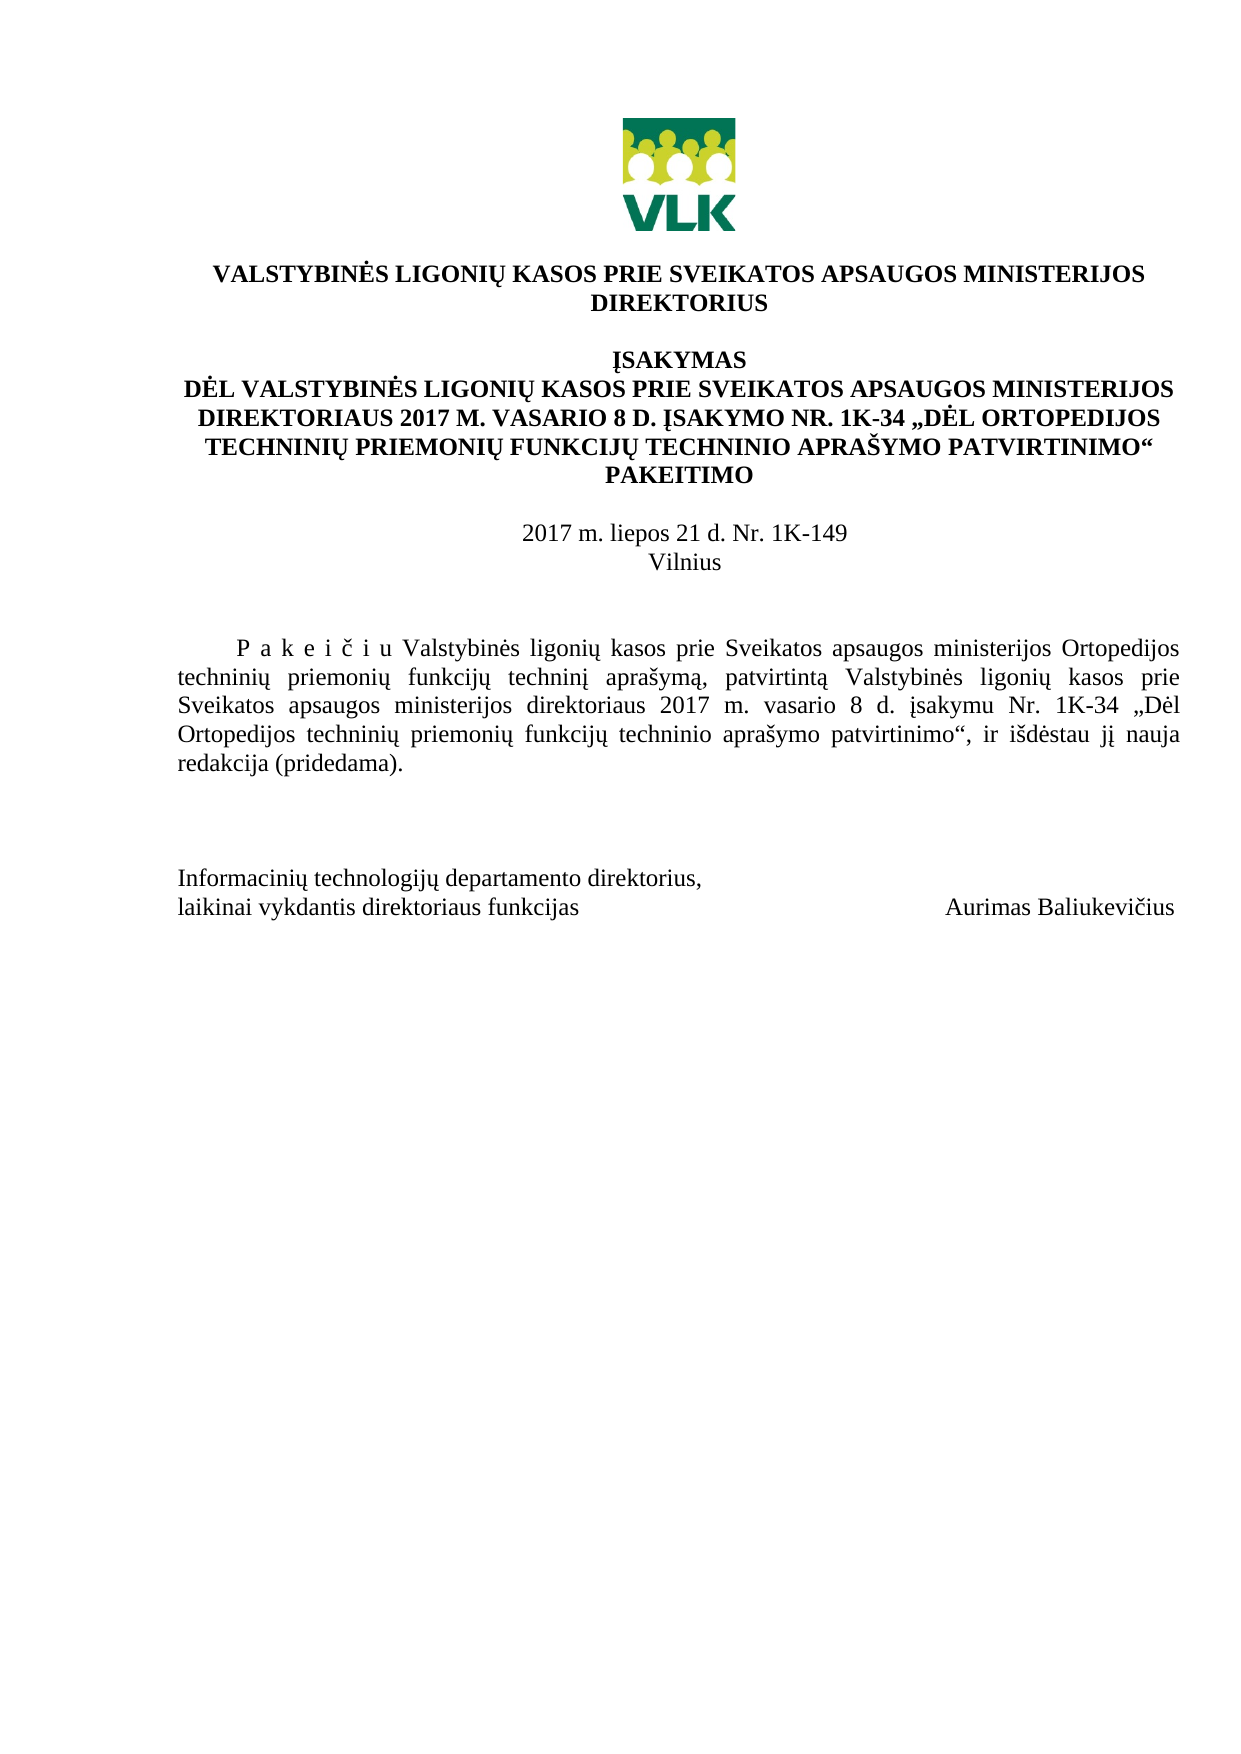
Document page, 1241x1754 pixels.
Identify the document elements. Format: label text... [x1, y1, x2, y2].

text P a k e i č i u Valstybinės ligonių kasos prie Sveikatos apsaugos ministerijos Ortopedijos techninių priemonių funkcijų techninį aprašymą, patvirtintą Valstybinės ligonių kasos prie Sveikatos apsaugos ministerijos direktoriaus 2017 m. vasario 8 d. įsakymu Nr. 1K-34 „Dėl Ortopedijos techninių priemonių funkcijų techninio aprašymo patvirtinimo“, ir išdėstau jį nauja redakcija (pridedama). [177, 633, 1181, 777]
text laikinai vykdantis direktoriaus funkcijas Aurimas Baliukevičius [177, 892, 1181, 921]
text Vilnius [177, 547, 1192, 576]
text Informacinių technologijų departamento direktorius, [177, 863, 1181, 892]
text DĖL VALSTYBINĖS LIGONIŲ KASOS PRIE SVEIKATOS APSAUGOS MINISTERIJOS DIREKTORIAUS 2017 M. VASARIO 8 D. ĮSAKYMO NR. 1K-34 „DĖL ORTOPEDIJOS TECHNINIŲ PRIEMONIŲ FUNKCIJŲ TECHNINIO APRAŠYMO PATVIRTINIMO“ PAKEITIMO [177, 374, 1181, 489]
text 2017 m. liepos 21 d. Nr. 1K-149 [177, 518, 1192, 547]
text ĮSAKYMAS [177, 346, 1181, 374]
text VALSTYBINĖS LIGONIŲ KASOS PRIE SVEIKATOS APSAUGOS MINISTERIJOS DIREKTORIUS [177, 259, 1181, 317]
